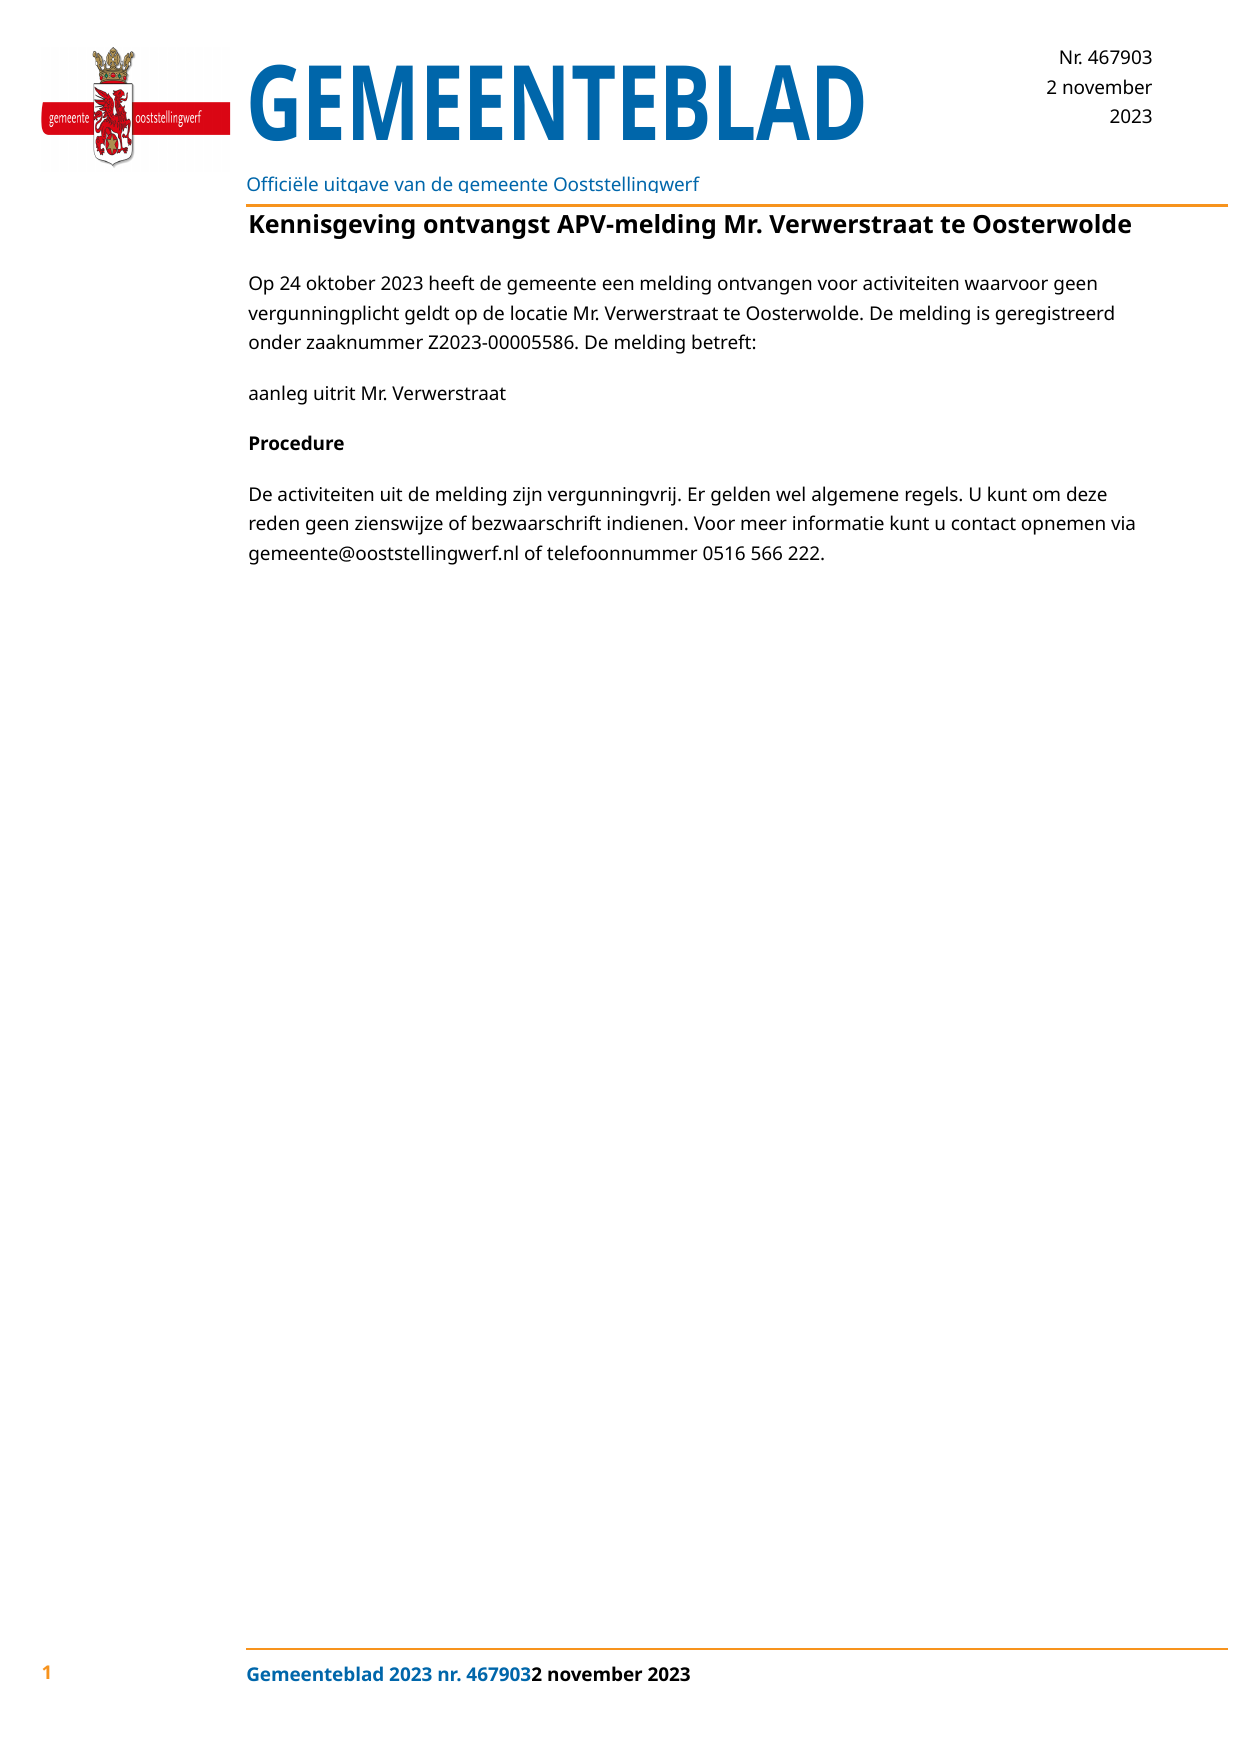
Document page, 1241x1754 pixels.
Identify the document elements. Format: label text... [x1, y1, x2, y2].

text Op 24 oktober 2023 heeft de gemeente een melding ontvangen voor activiteiten waarvoor geen vergunningplicht geldt op de locatie Mr. Verwerstraat te Oosterwolde. De melding is geregistreerd onder zaaknummer Z2023-00005586. De melding betreft: [248, 270, 1152, 355]
text Kennisgeving ontvangst APV-melding Mr. Verwerstraat te Oosterwolde [248, 207, 1152, 241]
text De activiteiten uit de melding zijn vergunningvrij. Er gelden wel algemene regels. U kunt om deze reden geen zienswijze of bezwaarschrift indienen. Voor meer informatie kunt u contact opnemen via gemeente@ooststellingwerf.nl of telefoonnummer 0516 566 222. [248, 481, 1152, 566]
picture [41, 47, 231, 172]
text aanleg uitrit Mr. Verwerstraat [248, 380, 1152, 406]
text Procedure [248, 430, 1152, 456]
